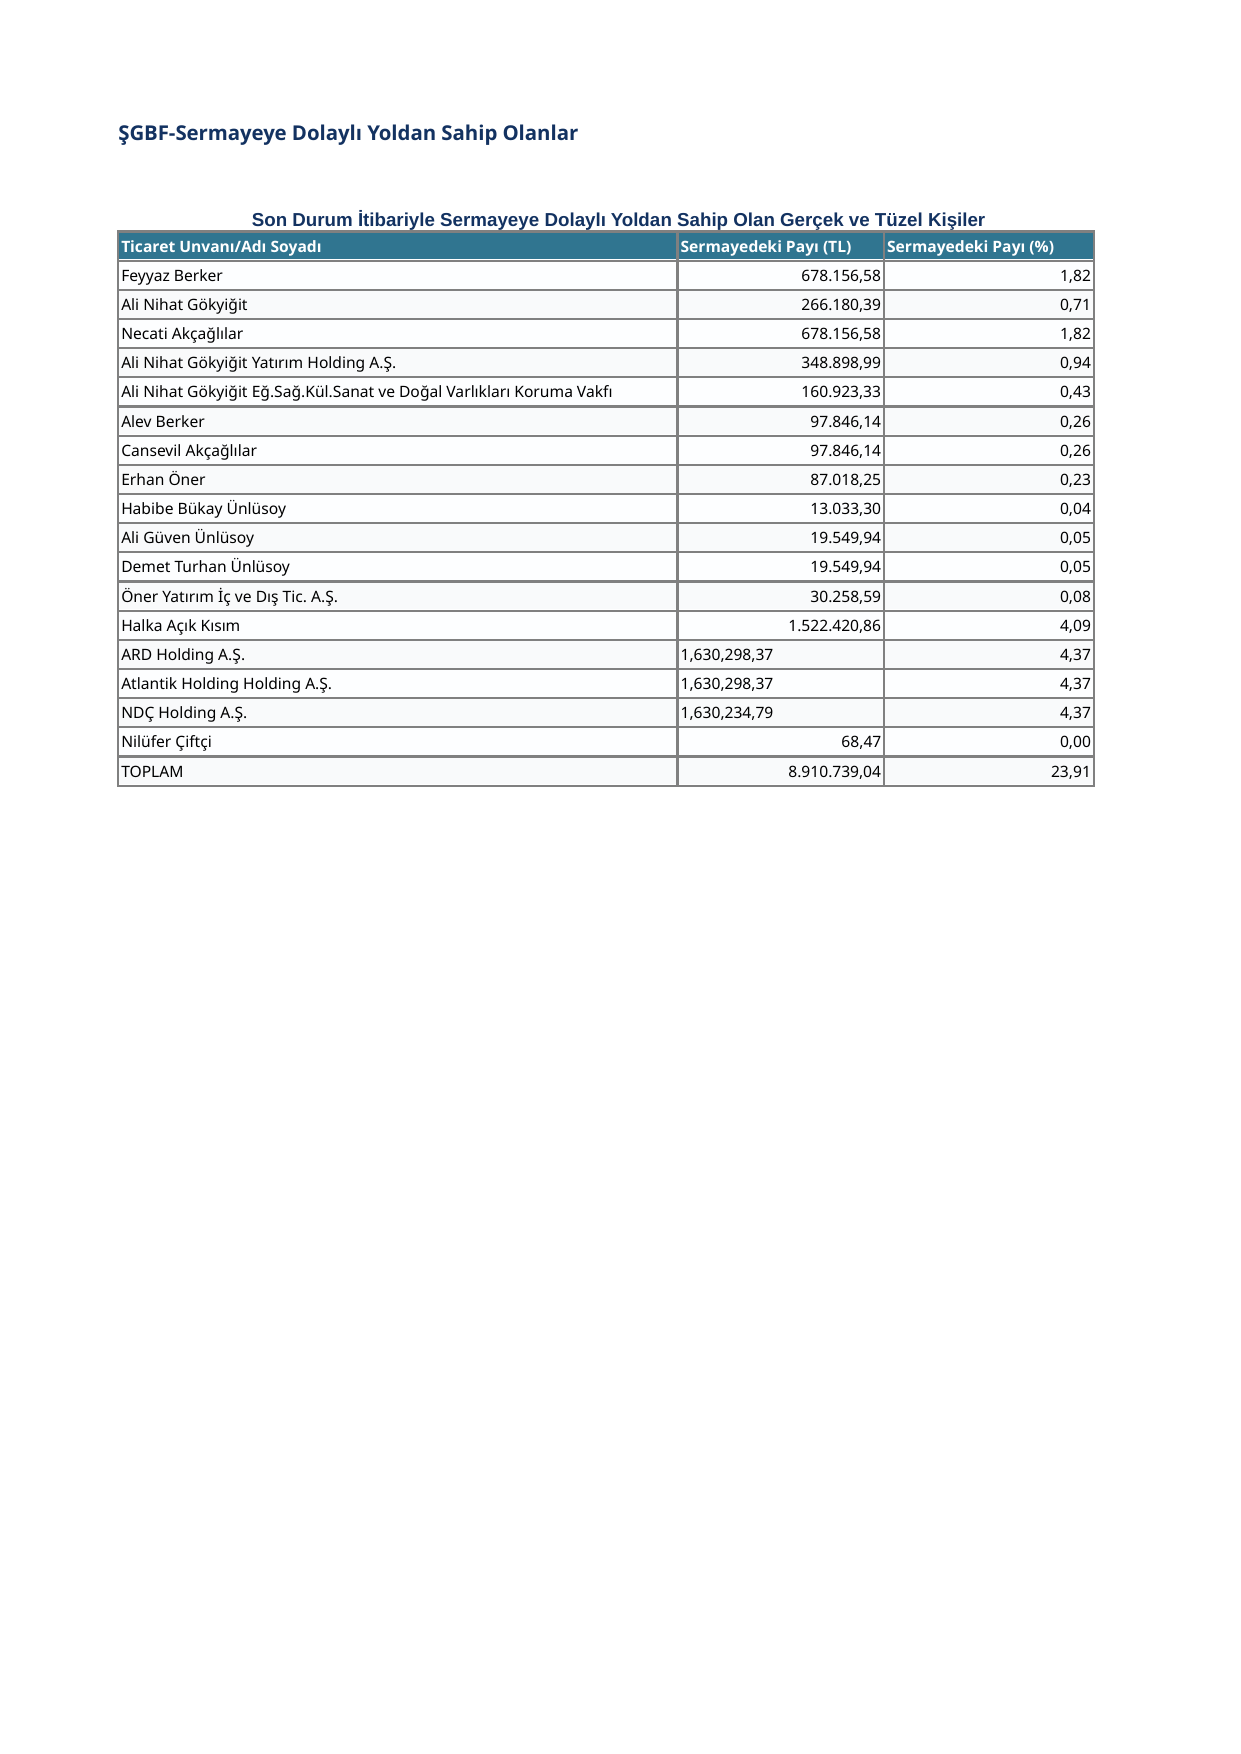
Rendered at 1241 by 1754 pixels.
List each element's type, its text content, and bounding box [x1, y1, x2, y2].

table_cell Cansevil Akçağlılar [119, 437, 676, 464]
table_cell 348.898,99 [679, 349, 883, 376]
table_cell 19.549,94 [679, 553, 883, 580]
table_cell 97.846,14 [679, 408, 883, 434]
table_cell 1,82 [885, 320, 1093, 347]
table_cell 160.923,33 [679, 378, 883, 405]
table_cell Feyyaz Berker [119, 262, 676, 289]
table_cell 8.910.739,04 [679, 758, 883, 784]
table_cell 1,630,298,37 [679, 641, 883, 668]
table_cell Habibe Bükay Ünlüsoy [119, 495, 676, 522]
table_cell Atlantik Holding Holding A.Ş. [119, 670, 676, 697]
table_cell 23,91 [885, 758, 1093, 784]
table_cell 1,630,234,79 [679, 699, 883, 726]
table_header Sermayedeki Payı (TL) [679, 233, 883, 259]
table_cell 0,43 [885, 378, 1093, 405]
table_cell 0,05 [885, 524, 1093, 551]
table_cell NDÇ Holding A.Ş. [119, 699, 676, 726]
table_cell 266.180,39 [679, 291, 883, 318]
table_cell 97.846,14 [679, 437, 883, 464]
table_cell 0,00 [885, 728, 1093, 755]
table_header Ticaret Unvanı/Adı Soyadı [119, 233, 676, 259]
table_cell 13.033,30 [679, 495, 883, 522]
table_cell Alev Berker [119, 408, 676, 434]
table_cell 1.522.420,86 [679, 612, 883, 639]
table_cell Ali Nihat Gökyiğit Eğ.Sağ.Kül.Sanat ve Doğal Varlıkları Koruma Vakfı [119, 378, 676, 405]
table_cell 4,37 [885, 670, 1093, 697]
table_cell 678.156,58 [679, 320, 883, 347]
table_cell 19.549,94 [679, 524, 883, 551]
table_cell 0,71 [885, 291, 1093, 318]
table_cell 4,37 [885, 641, 1093, 668]
table_cell 30.258,59 [679, 583, 883, 609]
table_cell 87.018,25 [679, 466, 883, 493]
table_cell 0,04 [885, 495, 1093, 522]
text ŞGBF-Sermayeye Dolaylı Yoldan Sahip Olanlar Son Durum İtibariyle Sermayeye Dolaylı Yoldan Sahip Olan Gerçek ve Tüzel Kişiler [118, 118, 1122, 230]
table_header Sermayedeki Payı (%) [885, 233, 1093, 259]
table_cell 0,26 [885, 408, 1093, 434]
table_cell ARD Holding A.Ş. [119, 641, 676, 668]
table_cell Ali Nihat Gökyiğit Yatırım Holding A.Ş. [119, 349, 676, 376]
table_cell Ali Güven Ünlüsoy [119, 524, 676, 551]
table_cell 0,05 [885, 553, 1093, 580]
table_cell 4,37 [885, 699, 1093, 726]
table_cell Demet Turhan Ünlüsoy [119, 553, 676, 580]
table_cell 678.156,58 [679, 262, 883, 289]
table_cell 68,47 [679, 728, 883, 755]
table_cell Öner Yatırım İç ve Dış Tic. A.Ş. [119, 583, 676, 609]
table_cell Erhan Öner [119, 466, 676, 493]
table_cell 0,23 [885, 466, 1093, 493]
table_cell 0,08 [885, 583, 1093, 609]
table_cell Necati Akçağlılar [119, 320, 676, 347]
table_cell Ali Nihat Gökyiğit [119, 291, 676, 318]
table_cell 4,09 [885, 612, 1093, 639]
table_cell Nilüfer Çiftçi [119, 728, 676, 755]
table_cell 0,94 [885, 349, 1093, 376]
table_cell 1,82 [885, 262, 1093, 289]
table_cell 0,26 [885, 437, 1093, 464]
table_cell TOPLAM [119, 758, 676, 784]
table_cell Halka Açık Kısım [119, 612, 676, 639]
table_cell 1,630,298,37 [679, 670, 883, 697]
